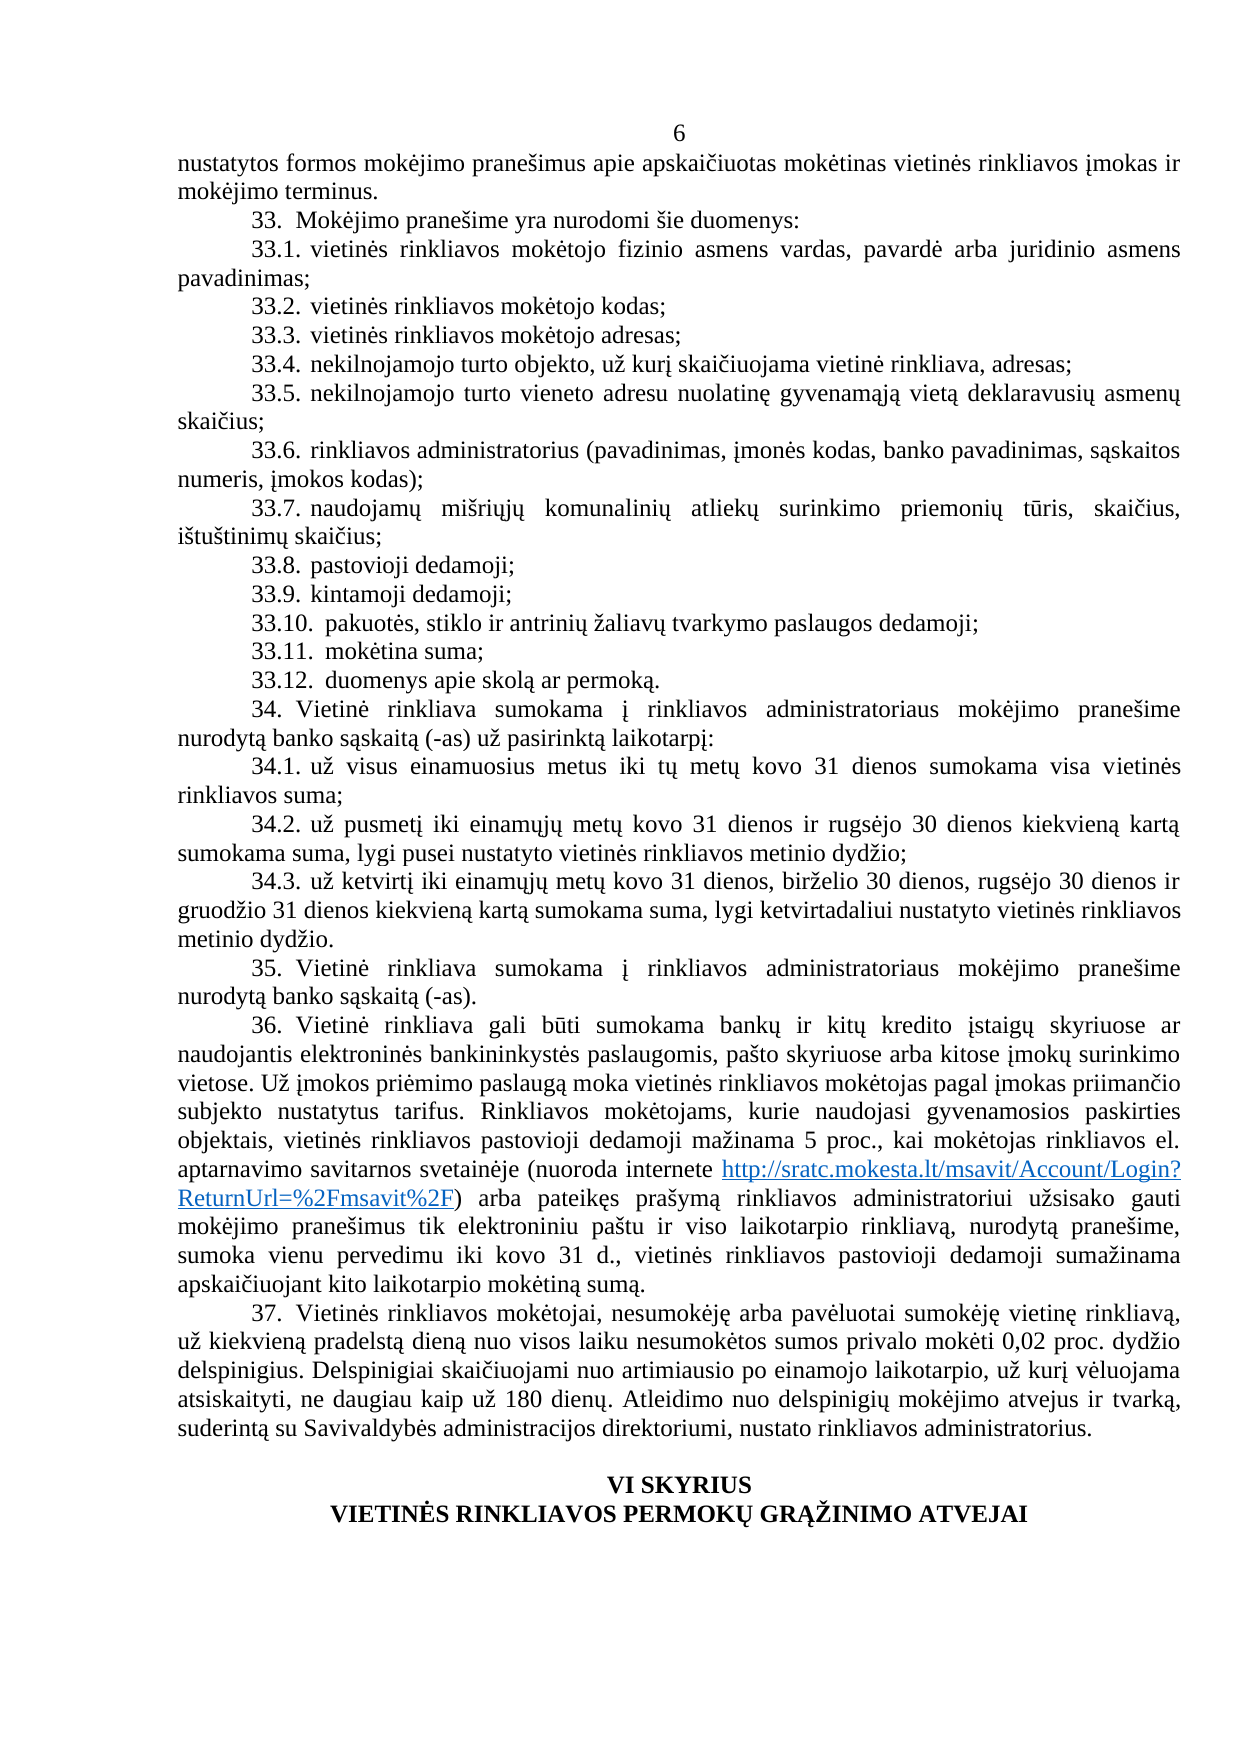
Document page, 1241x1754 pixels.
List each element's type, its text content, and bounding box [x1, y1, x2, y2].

text 34.3. už ketvirtį iki einamųjų metų kovo 31 dienos, birželio 30 dienos, rugsėjo 30 dienos ir gruodžio 31 dienos kiekvieną kartą sumokama suma, lygi ketvirtadaliui nustatyto vietinės rinkliavos metinio dydžio. [177, 866, 1181, 953]
text 33.2. vietinės rinkliavos mokėtojo kodas; [177, 291, 1181, 320]
text 35. Vietinė rinkliava sumokama į rinkliavos administratoriaus mokėjimo pranešime nurodytą banko sąskaitą (-as). [177, 953, 1181, 1010]
text 34.2. už pusmetį iki einamųjų metų kovo 31 dienos ir rugsėjo 30 dienos kiekvieną kartą sumokama suma, lygi pusei nustatyto vietinės rinkliavos metinio dydžio; [177, 809, 1181, 866]
text 34.1. už visus einamuosius metus iki tų metų kovo 31 dienos sumokama visa vietinės rinkliavos suma; [177, 751, 1181, 809]
text VI SKYRIUS [177, 1470, 1181, 1499]
text 33.8. pastovioji dedamoji; [177, 550, 1181, 579]
text 33. Mokėjimo pranešime yra nurodomi šie duomenys: [177, 205, 1181, 234]
text 33.6. rinkliavos administratorius (pavadinimas, įmonės kodas, banko pavadinimas, sąskaitos numeris, įmokos kodas); [177, 435, 1181, 493]
text 33.10. pakuotės, stiklo ir antrinių žaliavų tvarkymo paslaugos dedamoji; [177, 608, 1181, 636]
text nustatytos formos mokėjimo pranešimus apie apskaičiuotas mokėtinas vietinės rinkliavos įmokas ir mokėjimo terminus. [177, 148, 1181, 205]
text 33.9. kintamoji dedamoji; [177, 579, 1181, 608]
text 33.5. nekilnojamojo turto vieneto adresu nuolatinę gyvenamąją vietą deklaravusių asmenų skaičius; [177, 378, 1181, 435]
text 37. Vietinės rinkliavos mokėtojai, nesumokėję arba pavėluotai sumokėję vietinę rinkliavą, už kiekvieną pradelstą dieną nuo visos laiku nesumokėtos sumos privalo mokėti 0,02 proc. dydžio delspinigius. Delspinigiai skaičiuojami nuo artimiausio po einamojo laikotarpio, už kurį vėluojama atsiskaityti, ne daugiau kaip už 180 dienų. Atleidimo nuo delspinigių mokėjimo atvejus ir tvarką, suderintą su Savivaldybės administracijos direktoriumi, nustato rinkliavos administratorius. [177, 1298, 1181, 1441]
text 33.3. vietinės rinkliavos mokėtojo adresas; [177, 320, 1181, 349]
text 33.1. vietinės rinkliavos mokėtojo fizinio asmens vardas, pavardė arba juridinio asmens pavadinimas; [177, 234, 1181, 291]
text 33.7. naudojamų mišriųjų komunalinių atliekų surinkimo priemonių tūris, skaičius, ištuštinimų skaičius; [177, 493, 1181, 550]
text VIETINĖS RINKLIAVOS PERMOKŲ GRĄŽINIMO ATVEJAI [177, 1499, 1181, 1528]
text 36. Vietinė rinkliava gali būti sumokama bankų ir kitų kredito įstaigų skyriuose ar naudojantis elektroninės bankininkystės paslaugomis, pašto skyriuose arba kitose įmokų surinkimo vietose. Už įmokos priėmimo paslaugą moka vietinės rinkliavos mokėtojas pagal įmokas priimančio subjekto nustatytus tarifus. Rinkliavos mokėtojams, kurie naudojasi gyvenamosios paskirties objektais, vietinės rinkliavos pastovioji dedamoji mažinama 5 proc., kai mokėtojas rinkliavos el. aptarnavimo savitarnos svetainėje (nuoroda internete http://sratc.mokesta.lt/msavit/Account/Login?ReturnUrl=%2Fmsavit%2F) arba pateikęs prašymą rinkliavos administratoriui užsisako gauti mokėjimo pranešimus tik elektroniniu paštu ir viso laikotarpio rinkliavą, nurodytą pranešime, sumoka vienu pervedimu iki kovo 31 d., vietinės rinkliavos pastovioji dedamoji sumažinama apskaičiuojant kito laikotarpio mokėtiną sumą. [177, 1010, 1181, 1298]
text 34. Vietinė rinkliava sumokama į rinkliavos administratoriaus mokėjimo pranešime nurodytą banko sąskaitą (-as) už pasirinktą laikotarpį: [177, 694, 1181, 751]
text 33.11. mokėtina suma; [177, 636, 1181, 665]
text 33.4. nekilnojamojo turto objekto, už kurį skaičiuojama vietinė rinkliava, adresas; [177, 349, 1181, 378]
text 33.12. duomenys apie skolą ar permoką. [177, 665, 1181, 694]
